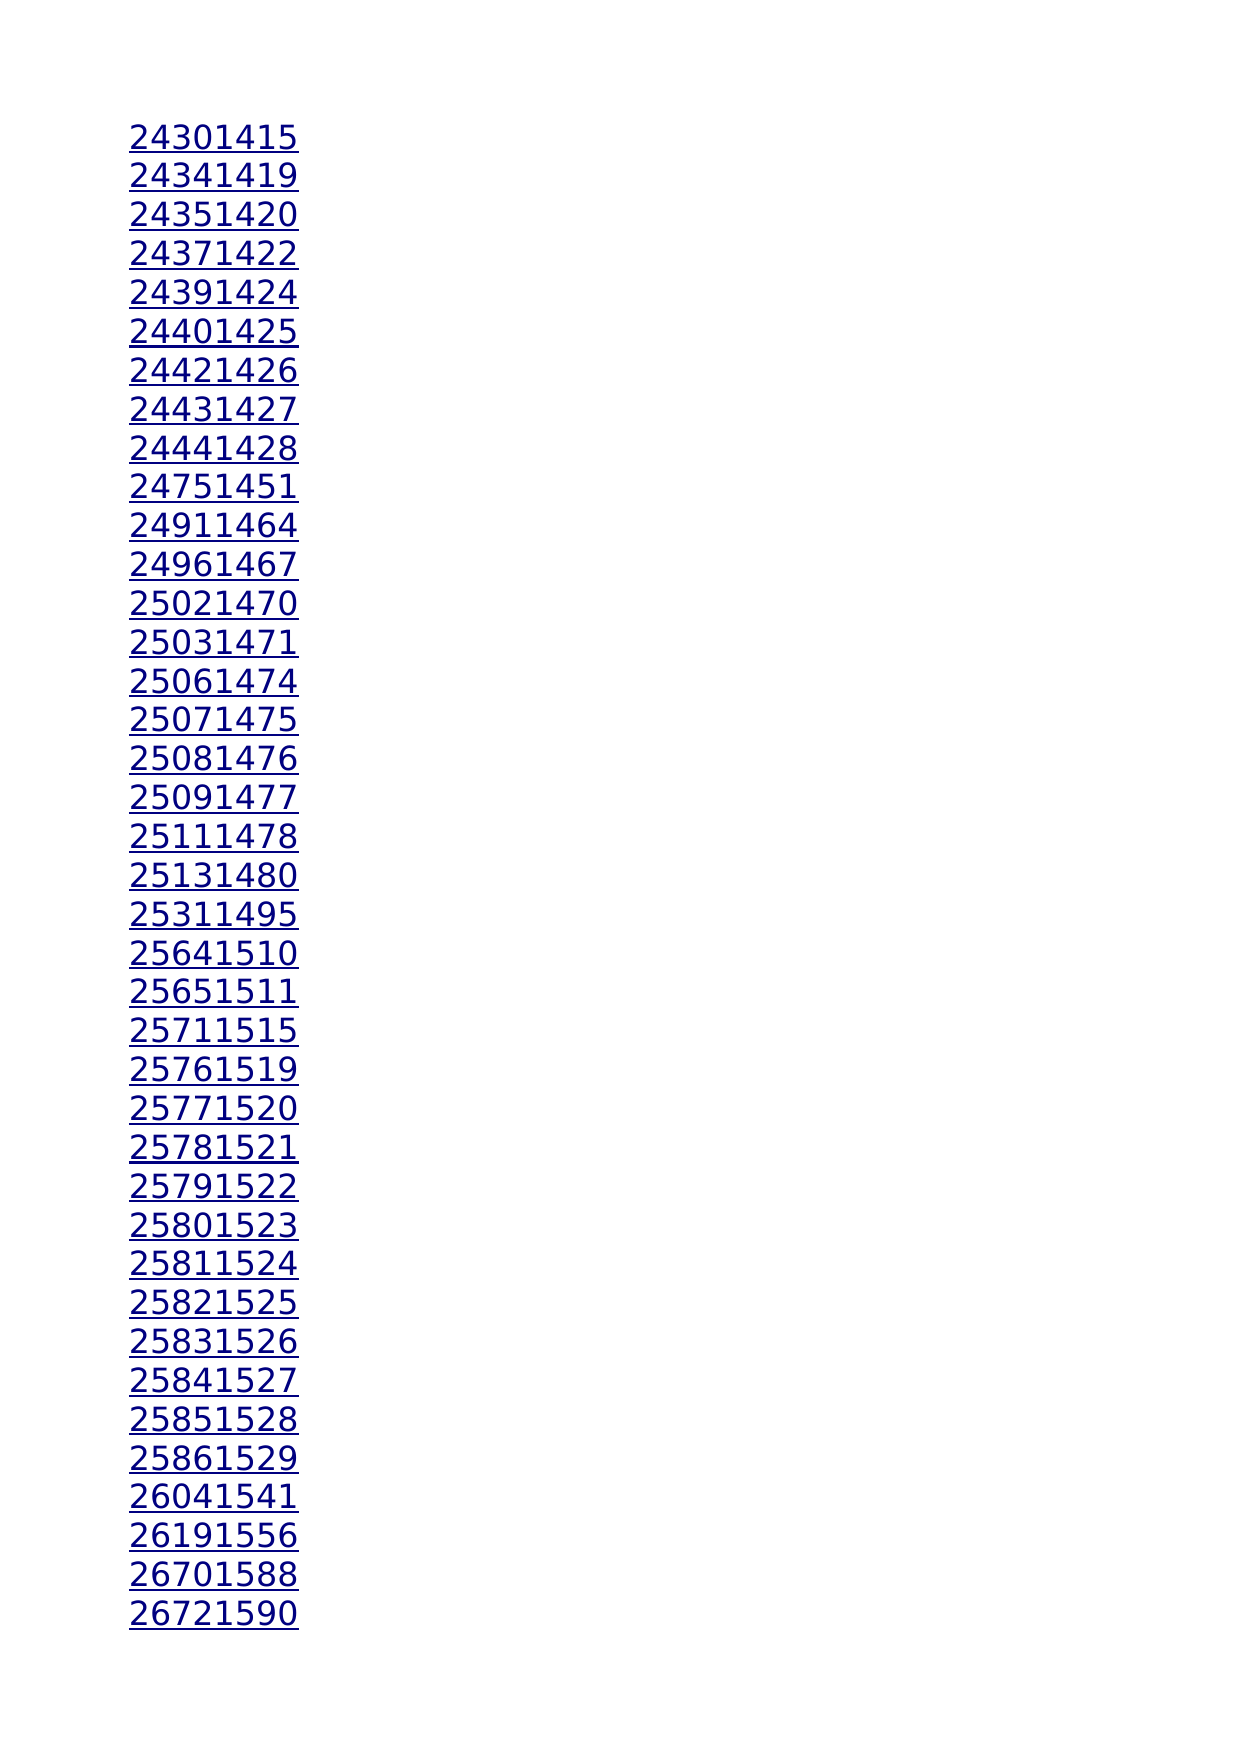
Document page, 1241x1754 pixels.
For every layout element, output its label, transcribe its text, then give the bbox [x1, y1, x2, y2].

text 24301415 24341419 24351420 24371422 24391424 24401425 24421426 24431427 24441428 24751451 24911464 24961467 25021470 25031471 25061474 25071475 25081476 25091477 25111478 25131480 25311495 25641510 25651511 25711515 25761519 25771520 25781521 25791522 25801523 25811524 25821525 25831526 25841527 25851528 25861529 26041541 26191556 26701588 26721590 [118, 118, 1122, 1633]
